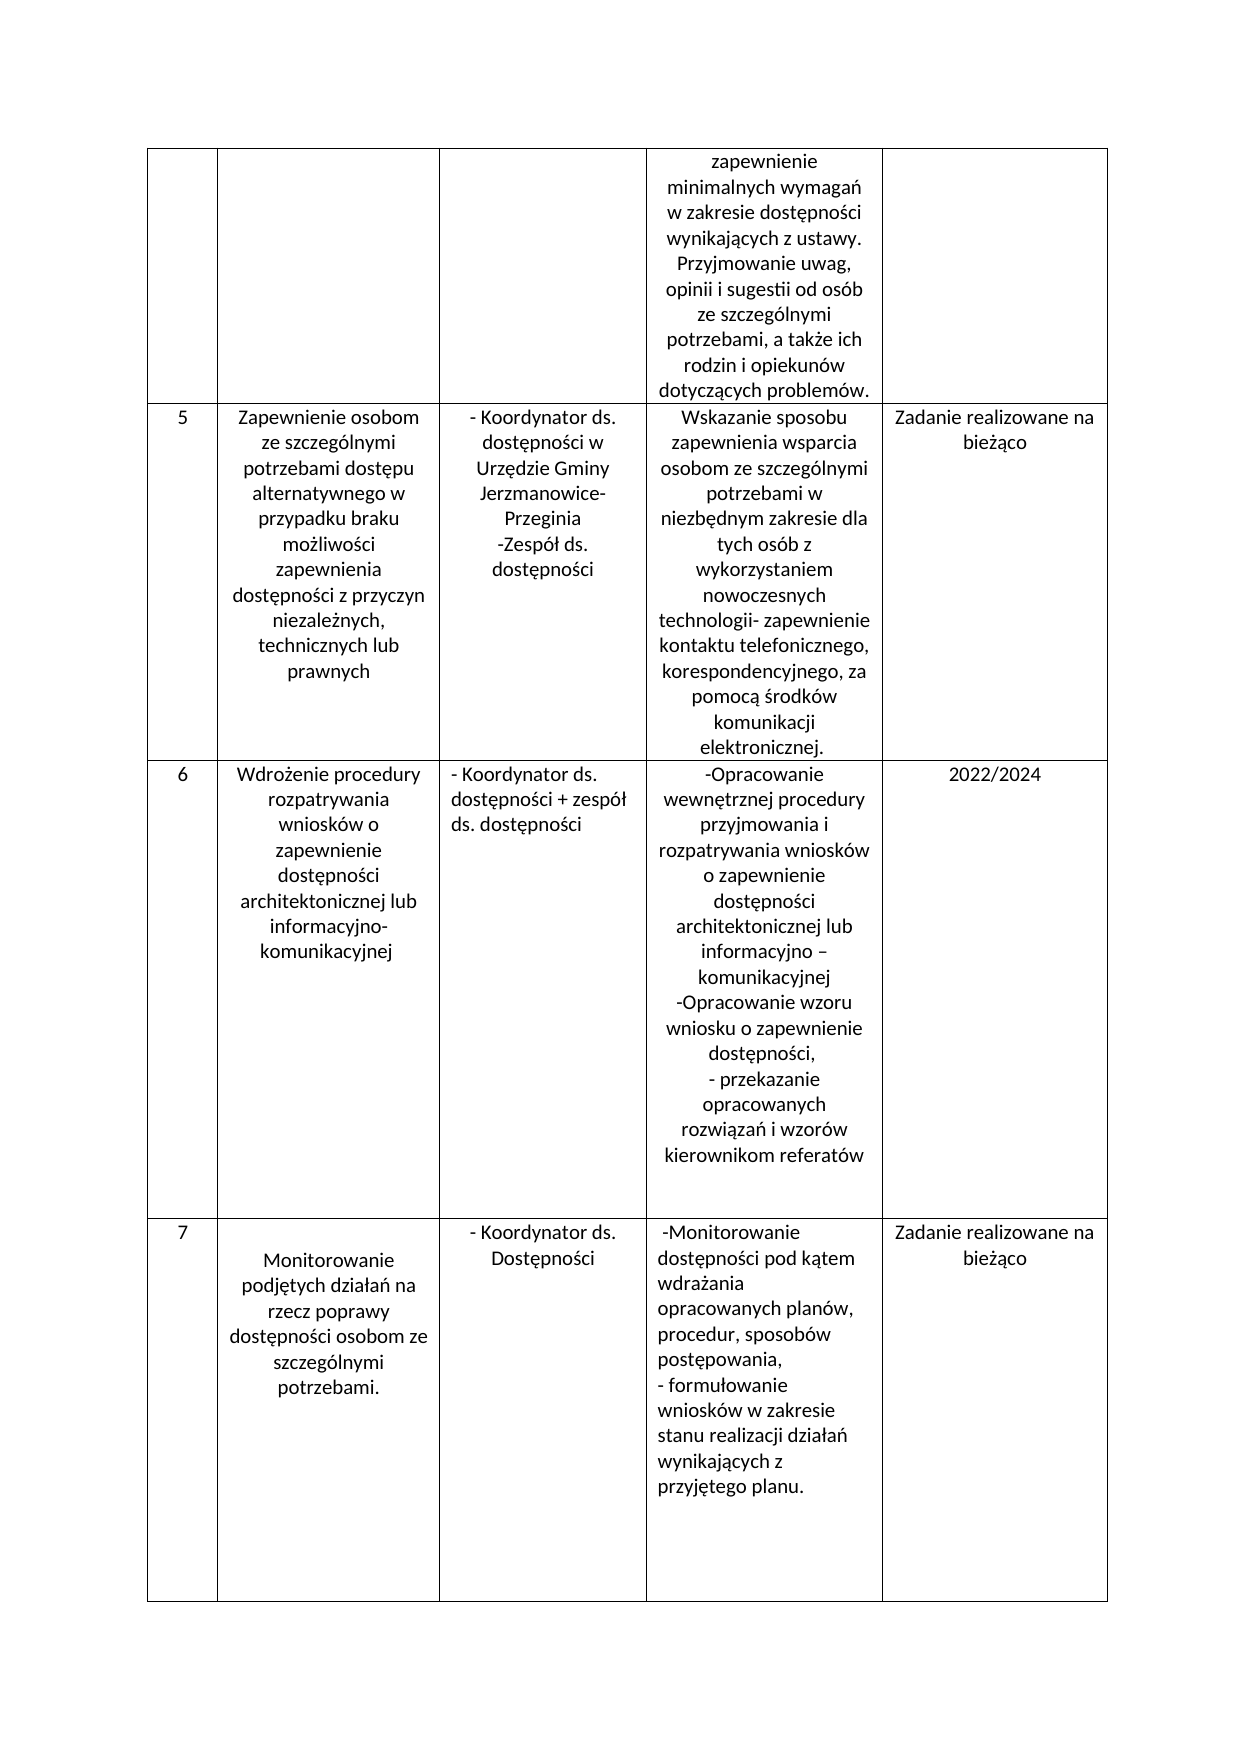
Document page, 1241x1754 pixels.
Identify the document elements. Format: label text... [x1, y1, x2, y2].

table_cell - Koordynator ds. dostępności + zespół ds. dostępności [440, 761, 646, 1218]
table_cell Zapewnienie osobom ze szczególnymi potrzebami dostępu alternatywnego w przypadku braku możliwości zapewnienia dostępności z przyczyn niezależnych, technicznych lub prawnych [218, 404, 439, 760]
table_cell Zadanie realizowane na bieżąco [883, 404, 1107, 760]
table_cell -Monitorowanie dostępności pod kątem wdrażania opracowanych planów, procedur, sposobów postępowania, - formułowanie wniosków w zakresie stanu realizacji działań wynikających z przyjętego planu. [647, 1219, 882, 1601]
table_cell Wdrożenie procedury rozpatrywania wniosków o zapewnienie dostępności architektonicznej lub informacyjno-komunikacyjnej [218, 761, 439, 1218]
table_cell [883, 149, 1107, 403]
table_cell Wskazanie sposobu zapewnienia wsparcia osobom ze szczególnymi potrzebami w niezbędnym zakresie dla tych osób z wykorzystaniem nowoczesnych technologii- zapewnienie kontaktu telefonicznego, korespondencyjnego, za pomocą środków komunikacji elektronicznej. [647, 404, 882, 760]
table_cell Monitorowanie podjętych działań na rzecz poprawy dostępności osobom ze szczególnymi potrzebami. [218, 1219, 439, 1601]
table_cell 2022/2024 [883, 761, 1107, 1218]
table_cell 6 [148, 761, 217, 1218]
table_cell zapewnienie minimalnych wymagań w zakresie dostępności wynikających z ustawy. Przyjmowanie uwag, opinii i sugestii od osób ze szczególnymi potrzebami, a także ich rodzin i opiekunów dotyczących problemów. [647, 149, 882, 403]
table_cell - Koordynator ds. dostępności w Urzędzie Gminy Jerzmanowice-Przeginia -Zespół ds. dostępności [440, 404, 646, 760]
table_cell 5 [148, 404, 217, 760]
table_cell [218, 149, 439, 403]
table_cell -Opracowanie wewnętrznej procedury przyjmowania i rozpatrywania wniosków o zapewnienie dostępności architektonicznej lub informacyjno – komunikacyjnej -Opracowanie wzoru wniosku o zapewnienie dostępności, - przekazanie opracowanych rozwiązań i wzorów kierownikom referatów [647, 761, 882, 1218]
table_cell 7 [148, 1219, 217, 1601]
table_cell - Koordynator ds. Dostępności [440, 1219, 646, 1601]
table_cell [148, 149, 217, 403]
table_cell [440, 149, 646, 403]
table_cell Zadanie realizowane na bieżąco [883, 1219, 1107, 1601]
